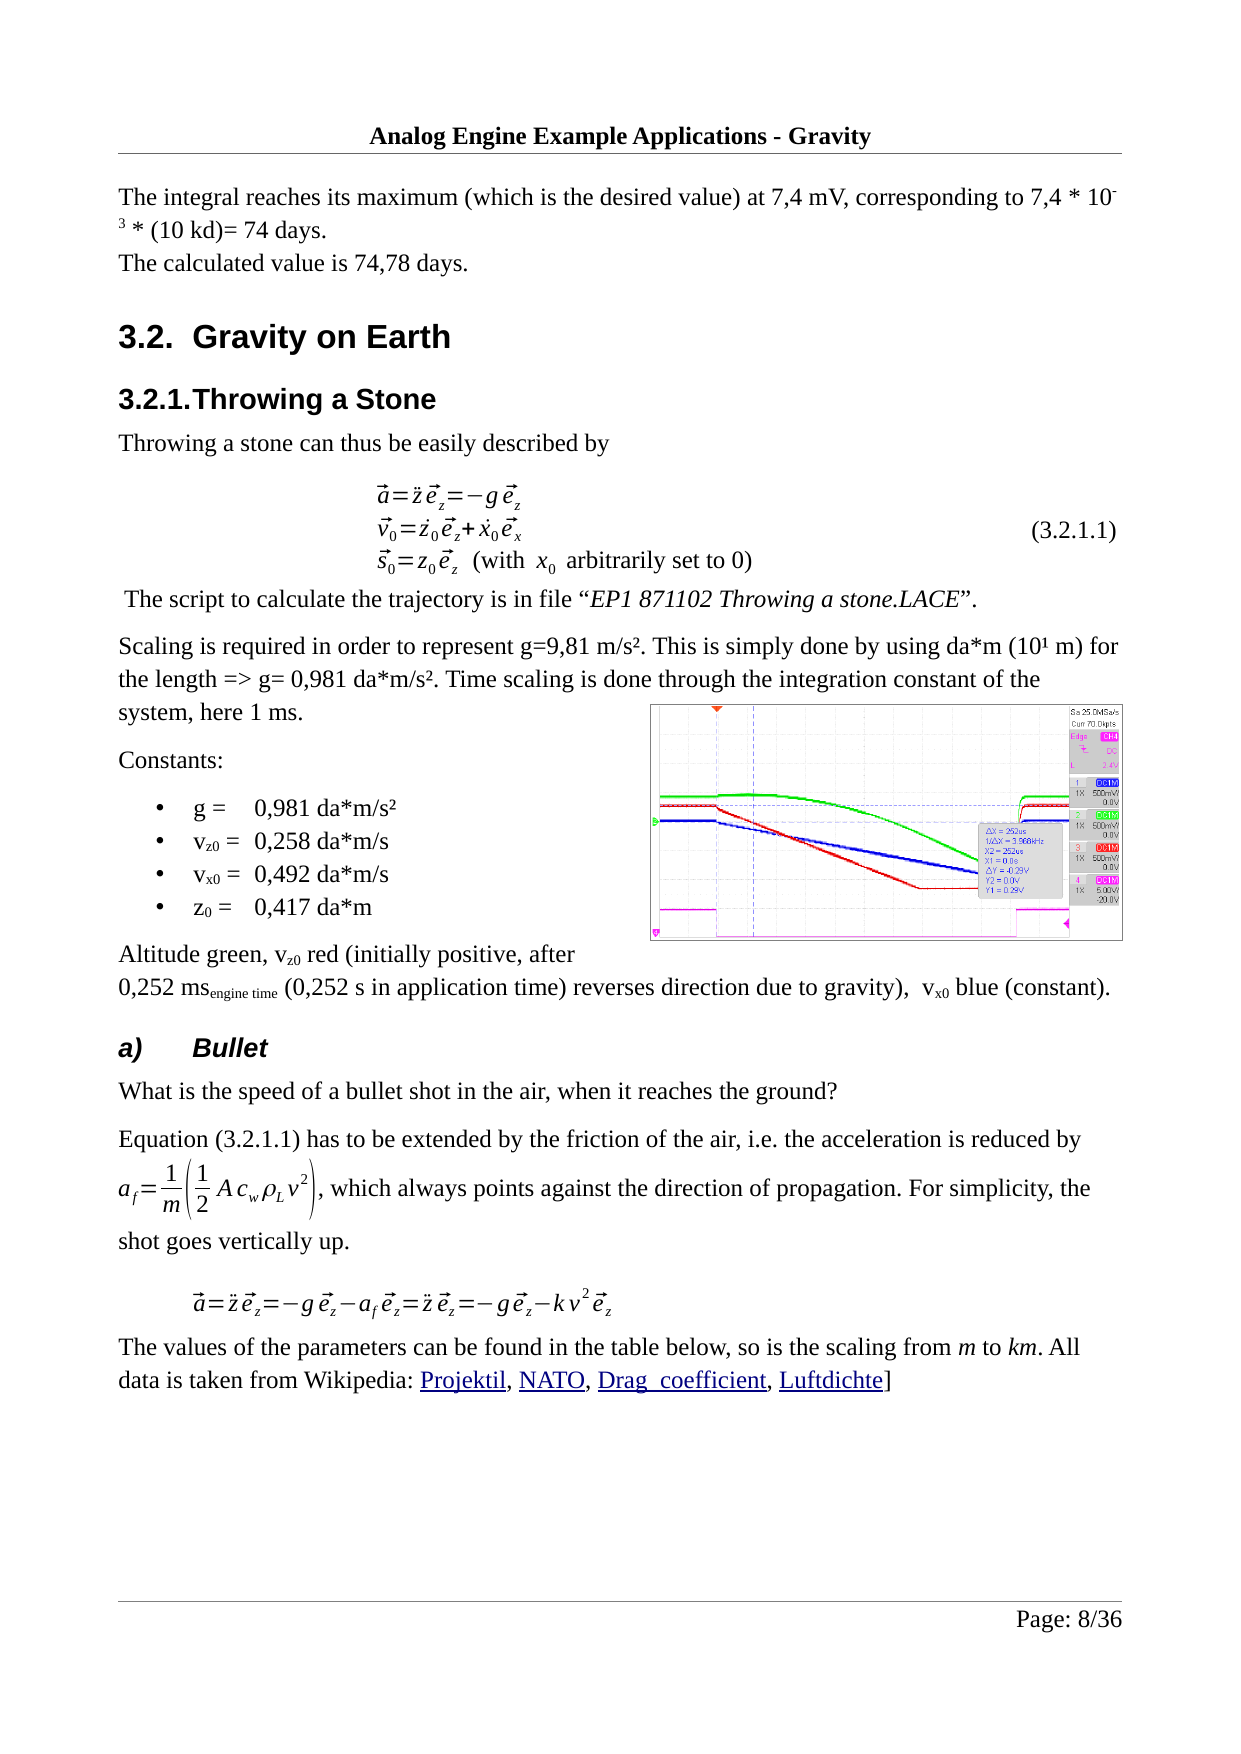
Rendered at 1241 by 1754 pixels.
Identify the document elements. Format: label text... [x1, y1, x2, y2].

table_header (3.2.1.1) [1010, 476, 1122, 584]
table_header [118, 476, 1010, 584]
text [651, 705, 1122, 940]
text The values of the parameters can be found in the table below, so is the scaling from m to km. All data is taken from Wikipedia: Projektil, NATO, Drag_coefficient, Luftdichte] [118, 1332, 1122, 1394]
picture [652, 706, 1119, 938]
text What is the speed of a bullet shot in the air, when it reaches the ground? [118, 1076, 1122, 1105]
text Throwing a stone can thus be easily described by [118, 428, 1122, 457]
text Equation (3.2.1.1) has to be extended by the friction of the air, i.e. the acceleration is reduced by , which always points against the direction of propagation. For simplicity, the shot goes vertically up. [118, 1124, 1122, 1255]
list vx0 = 0,492 da*m/s [156, 859, 650, 887]
list g = 0,981 da*m/s² [156, 793, 650, 821]
subtitle Throwing a Stone [118, 382, 1122, 416]
text Constants: [118, 745, 650, 774]
list vz0 = 0,258 da*m/s [156, 826, 650, 854]
text The integral reaches its maximum (which is the desired value) at 7,4 mV, corresponding to 7,4 * 10-3 * (10 kd)= 74 days. The calculated value is 74,78 days. [118, 182, 1122, 277]
text Scaling is required in order to represent g=9,81 m/s². This is simply done by using da*m (10¹ m) for the length => g= 0,981 da*m/s². Time scaling is done through the integration constant of the system, here 1 ms. [118, 631, 1122, 726]
subtitle Gravity on Earth [118, 317, 1122, 355]
text The script to calculate the trajectory is in file “EP1 871102 Throwing a stone.LACE”. [118, 584, 1122, 613]
subtitle Bullet [118, 1032, 1122, 1064]
text Altitude green, vz0 red (initially positive, after 0,252 msengine time (0,252 s in application time) reverses direction due to gravity), vx0 blue (constant). [118, 939, 1122, 1001]
list z0 = 0,417 da*m [156, 892, 650, 921]
